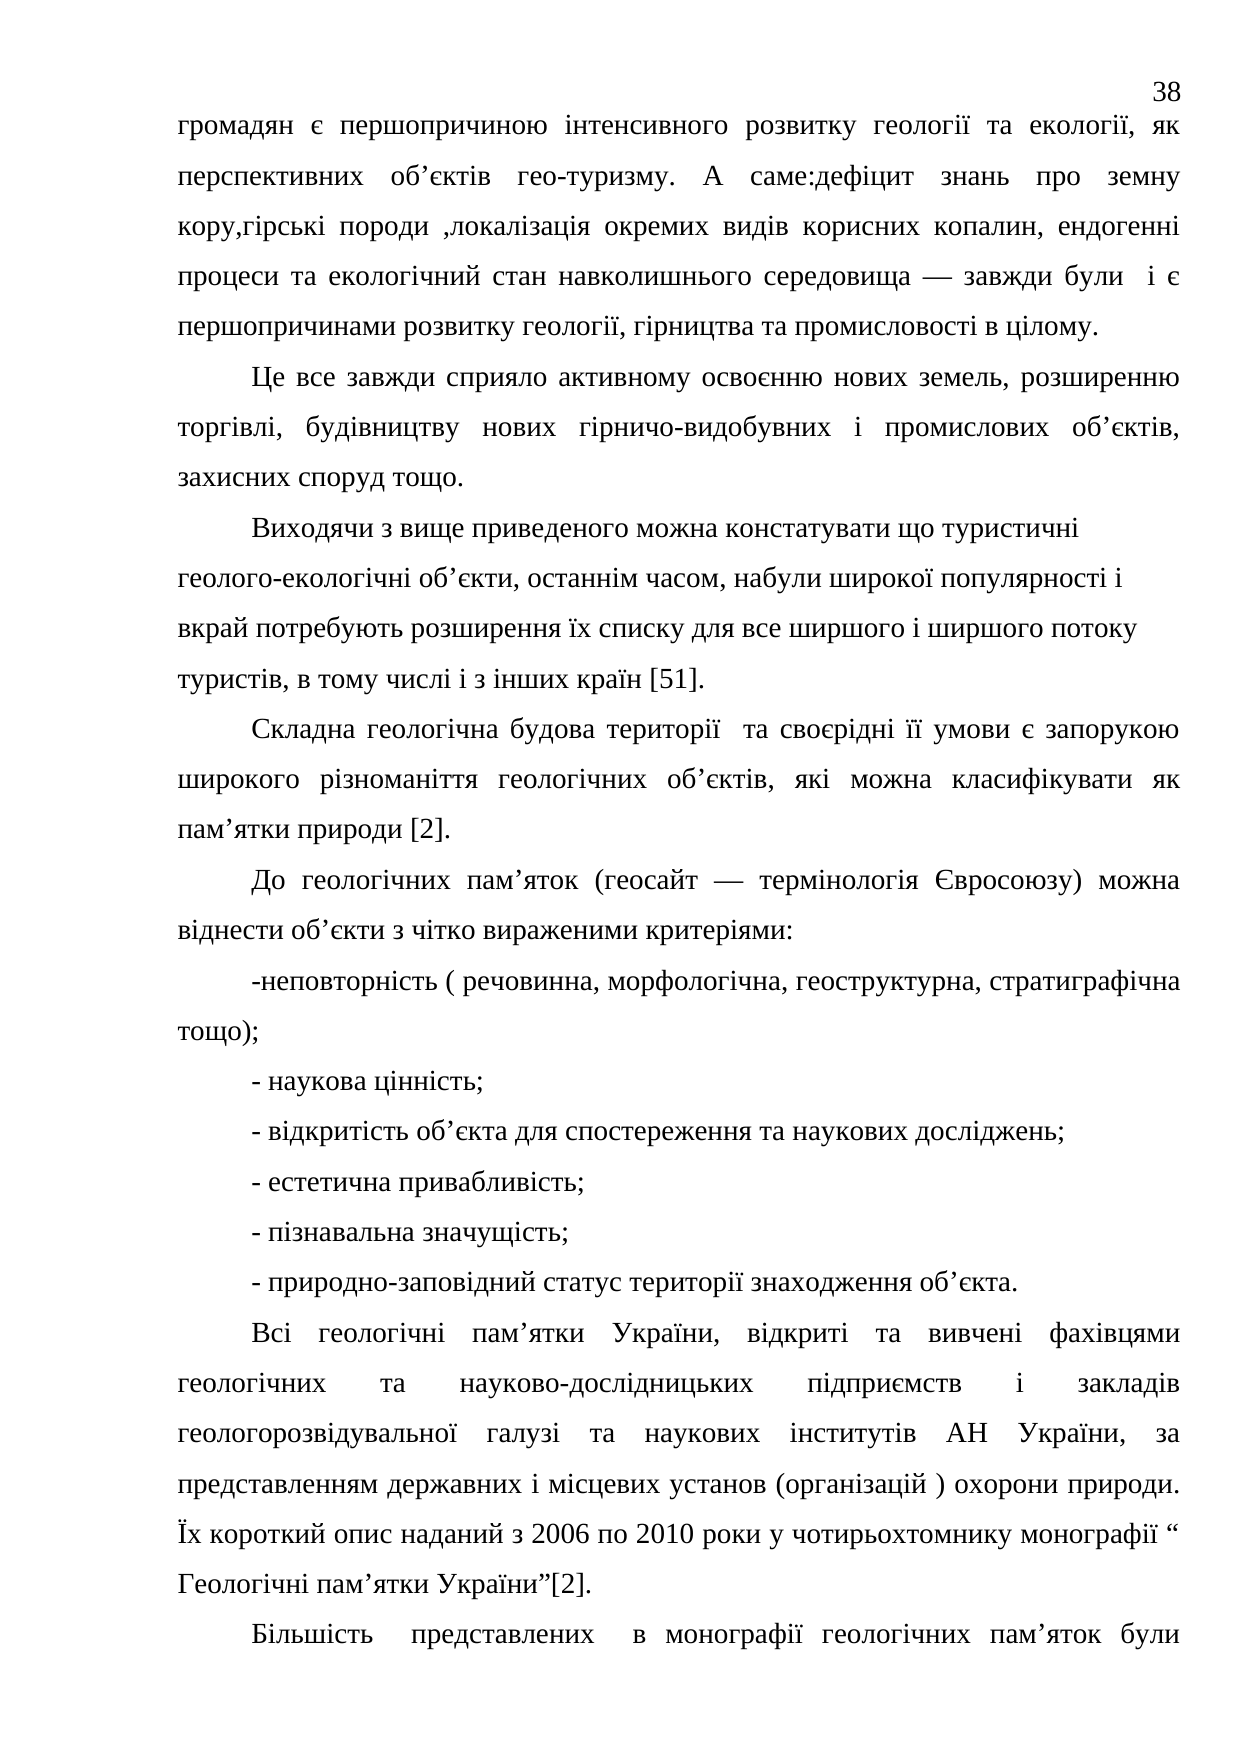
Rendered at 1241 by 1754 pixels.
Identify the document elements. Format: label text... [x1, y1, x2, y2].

text - відкритість об’єкта для спостереження та наукових досліджень; [177, 1113, 1181, 1147]
text -неповторність ( речовинна, морфологічна, геоструктурна, стратиграфічна тощо); [177, 963, 1181, 1046]
text - наукова цінність; [177, 1063, 1181, 1097]
text Всі геологічні пам’ятки України, відкриті та вивчені фахівцями геологічних та науково-дослідницьких підприємств і закладів геологорозвідувальної галузі та наукових інститутів АН України, за представленням державних і місцевих установ (організацій ) охорони природи. Їх короткий опис наданий з 2006 по 2010 роки у чотирьохтомнику монографії “ Геологічні пам’ятки України”[2]. [177, 1315, 1181, 1600]
text - пізнавальна значущість; [177, 1214, 1181, 1248]
text Виходячи з вище приведеного можна констатувати що туристичні геолого-екологічні об’єкти, останнім часом, набули широкої популярності і вкрай потребують розширення їх списку для все ширшого і ширшого потоку туристів, в тому числі і з інших країн [51]. [177, 510, 1181, 694]
text - естетична привабливість; [177, 1164, 1181, 1197]
text До геологічних пам’яток (геосайт — термінологія Євросоюзу) можна віднести об’єкти з чітко вираженими критеріями: [177, 862, 1181, 946]
text - природно-заповідний статус території знаходження об’єкта. [177, 1264, 1181, 1298]
text Складна геологічна будова території та своєрідні її умови є запорукою широкого різноманіття геологічних об’єктів, які можна класифікувати як пам’ятки природи [2]. [177, 711, 1181, 845]
text Більшість представлених в монографії геологічних пам’яток були [177, 1617, 1181, 1650]
text Це все завжди сприяло активному освоєнню нових земель, розширенню торгівлі, будівництву нових гірничо-видобувних і промислових об’єктів, захисних споруд тощо. [177, 359, 1181, 493]
text громадян є першопричиною інтенсивного розвитку геології та екології, як перспективних об’єктів гео-туризму. А саме:дефіцит знань про земну кору,гірські породи ,локалізація окремих видів корисних копалин, ендогенні процеси та екологічний стан навколишнього середовища — завжди були і є першопричинами розвитку геології, гірництва та промисловості в цілому. [177, 107, 1181, 342]
